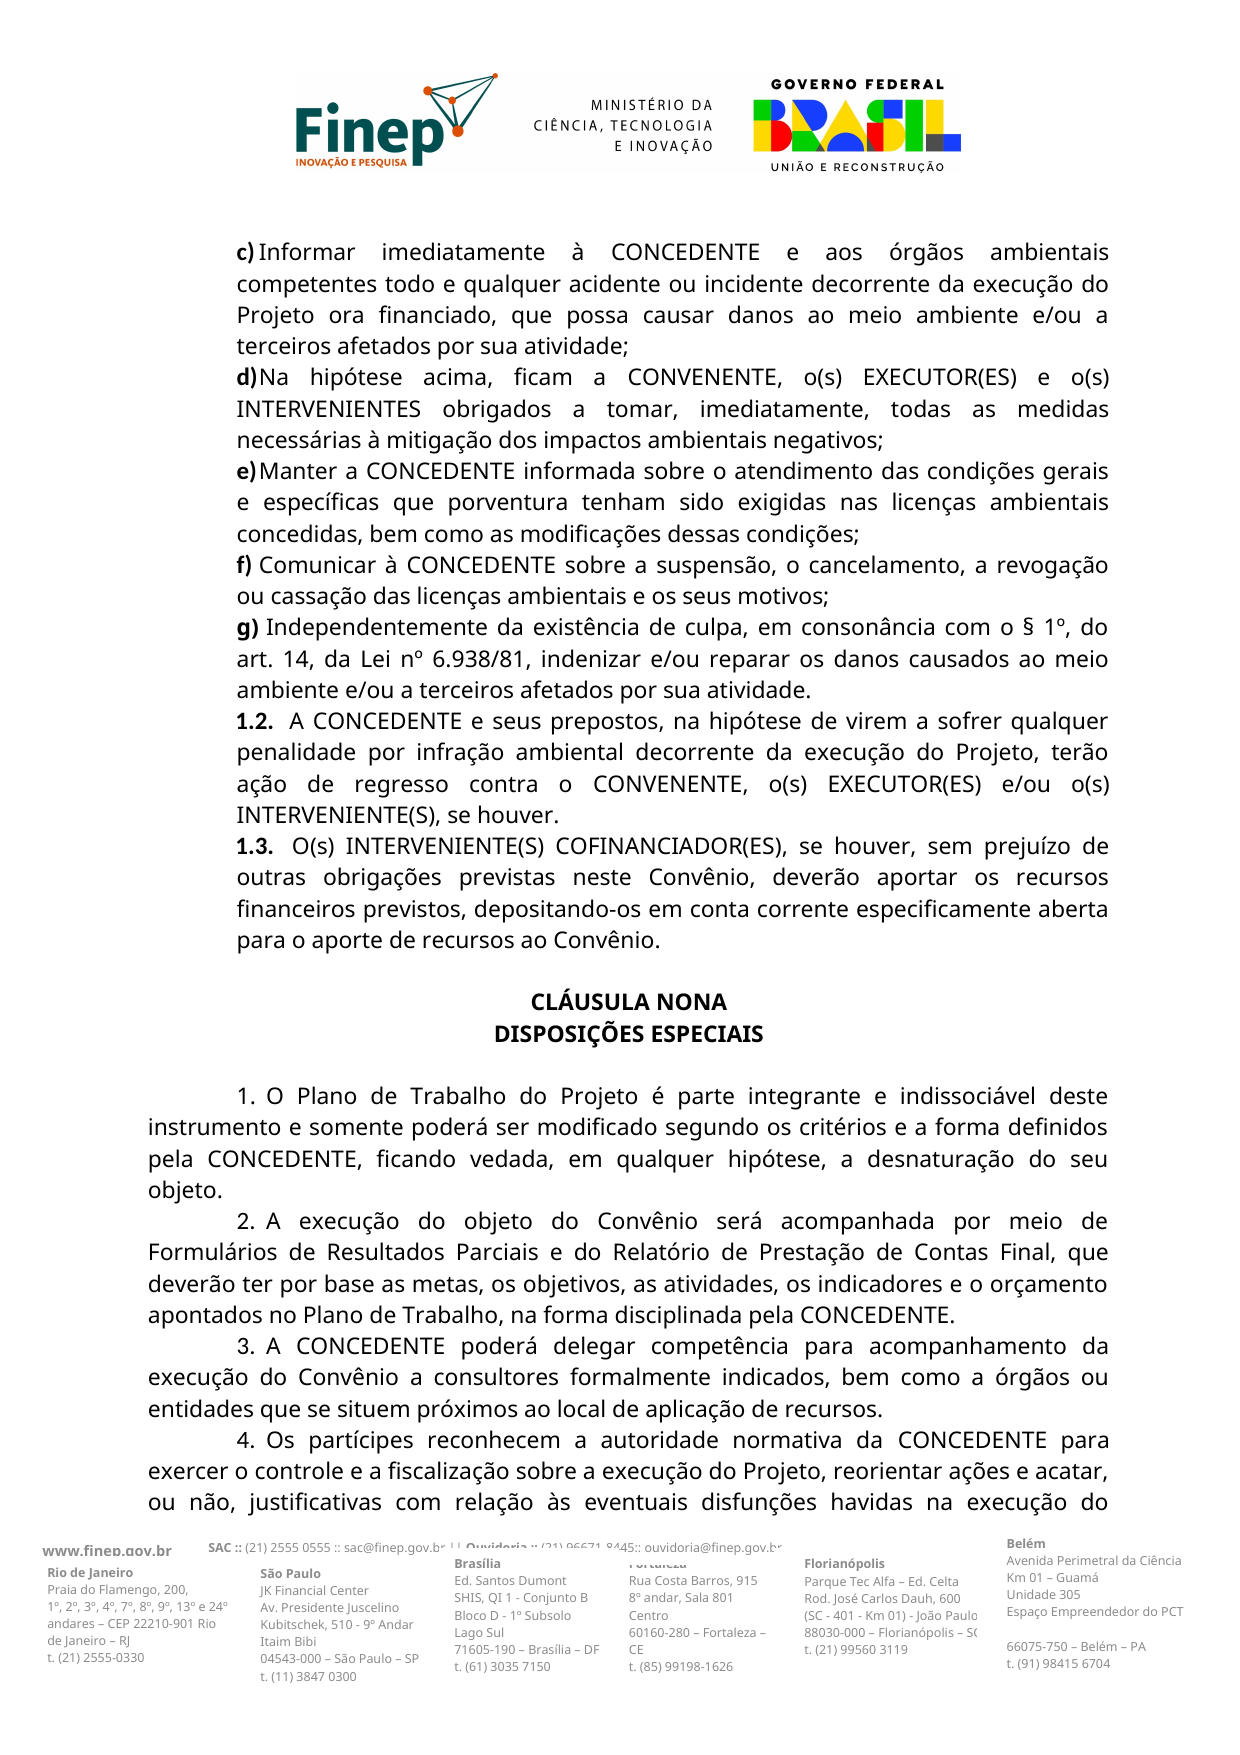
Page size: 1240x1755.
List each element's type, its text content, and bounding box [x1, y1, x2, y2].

text DISPOSIÇÕES ESPECIAIS [148, 1017, 1110, 1049]
text CLÁUSULA NONA [148, 986, 1110, 1017]
list A CONCEDENTE e seus prepostos, na hipótese de virem a sofrer qualquer penalidade por infração ambiental decorrente da execução do Projeto, terão ação de regresso contra o CONVENENTE, o(s) EXECUTOR(ES) e/ou o(s) INTERVENIENTE(S), se houver. [235, 705, 1110, 830]
list Na hipótese acima, ficam a CONVENENTE, o(s) EXECUTOR(ES) e o(s) INTERVENIENTES obrigados a tomar, imediatamente, todas as medidas necessárias à mitigação dos impactos ambientais negativos; [236, 361, 1110, 455]
list A execução do objeto do Convênio será acompanhada por meio de Formulários de Resultados Parciais e do Relatório de Prestação de Contas Final, que deverão ter por base as metas, os objetivos, as atividades, os indicadores e o orçamento apontados no Plano de Trabalho, na forma disciplinada pela CONCEDENTE. [148, 1205, 1110, 1330]
list Manter a CONCEDENTE informada sobre o atendimento das condições gerais e específicas que porventura tenham sido exigidas nas licenças ambientais concedidas, bem como as modificações dessas condições; [236, 455, 1110, 549]
list Independentemente da existência de culpa, em consonância com o § 1º, do art. 14, da Lei nº 6.938/81, indenizar e/ou reparar os danos causados ao meio ambiente e/ou a terceiros afetados por sua atividade. [236, 611, 1110, 705]
list A CONCEDENTE poderá delegar competência para acompanhamento da execução do Convênio a consultores formalmente indicados, bem como a órgãos ou entidades que se situem próximos ao local de aplicação de recursos. [148, 1330, 1110, 1424]
list Os partícipes reconhecem a autoridade normativa da CONCEDENTE para exercer o controle e a fiscalização sobre a execução do Projeto, reorientar ações e acatar, ou não, justificativas com relação às eventuais disfunções havidas na execução do [148, 1424, 1110, 1517]
list O Plano de Trabalho do Projeto é parte integrante e indissociável deste instrumento e somente poderá ser modificado segundo os critérios e a forma definidos pela CONCEDENTE, ficando vedada, em qualquer hipótese, a desnaturação do seu objeto. [148, 1080, 1110, 1205]
list Informar imediatamente à CONCEDENTE e aos órgãos ambientais competentes todo e qualquer acidente ou incidente decorrente da execução do Projeto ora financiado, que possa causar danos ao meio ambiente e/ou a terceiros afetados por sua atividade; [236, 236, 1110, 361]
list Comunicar à CONCEDENTE sobre a suspensão, o cancelamento, a revogação ou cassação das licenças ambientais e os seus motivos; [236, 549, 1110, 611]
list O(s) INTERVENIENTE(S) COFINANCIADOR(ES), se houver, sem prejuízo de outras obrigações previstas neste Convênio, deverão aportar os recursos financeiros previstos, depositando-os em conta corrente especificamente aberta para o aporte de recursos ao Convênio. [235, 830, 1110, 955]
